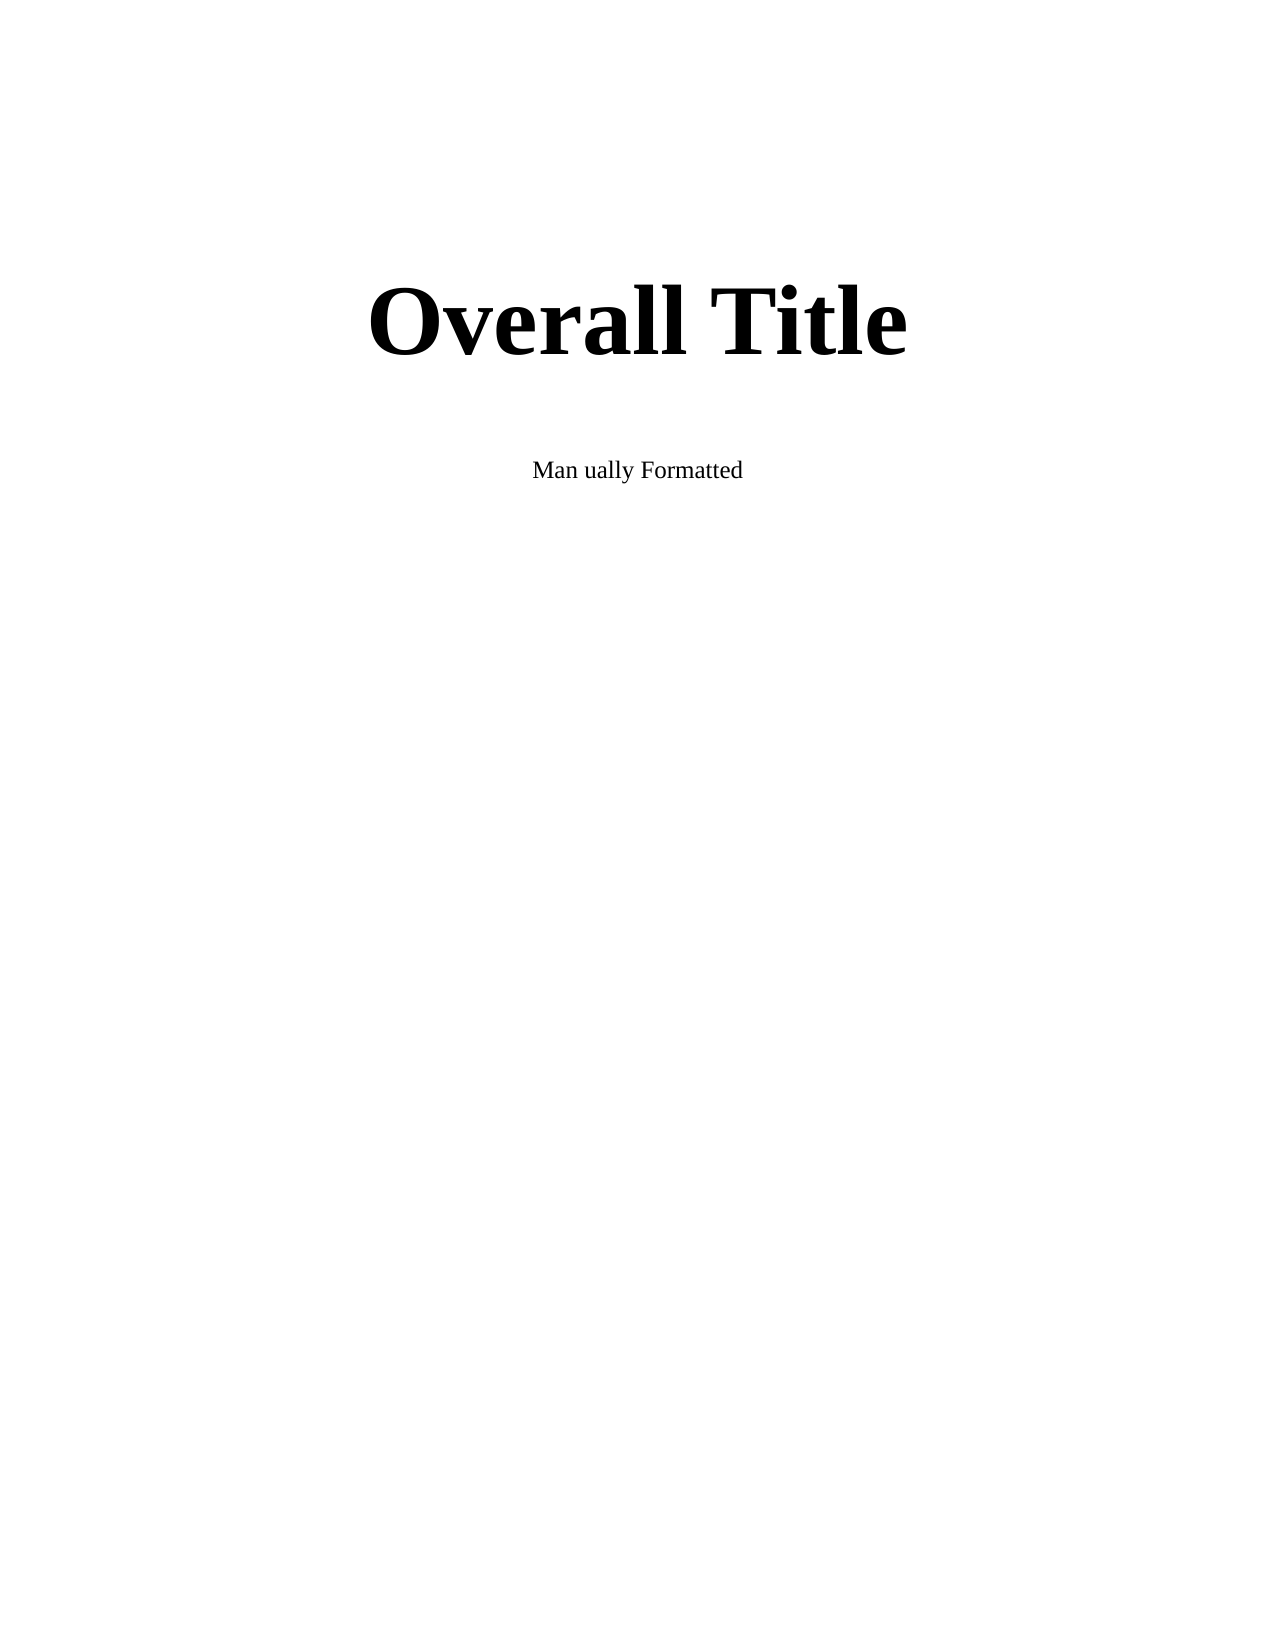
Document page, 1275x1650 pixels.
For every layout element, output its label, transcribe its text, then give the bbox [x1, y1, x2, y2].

text Man ually Formatted [118, 455, 1157, 484]
text Overall Title [118, 261, 1157, 376]
